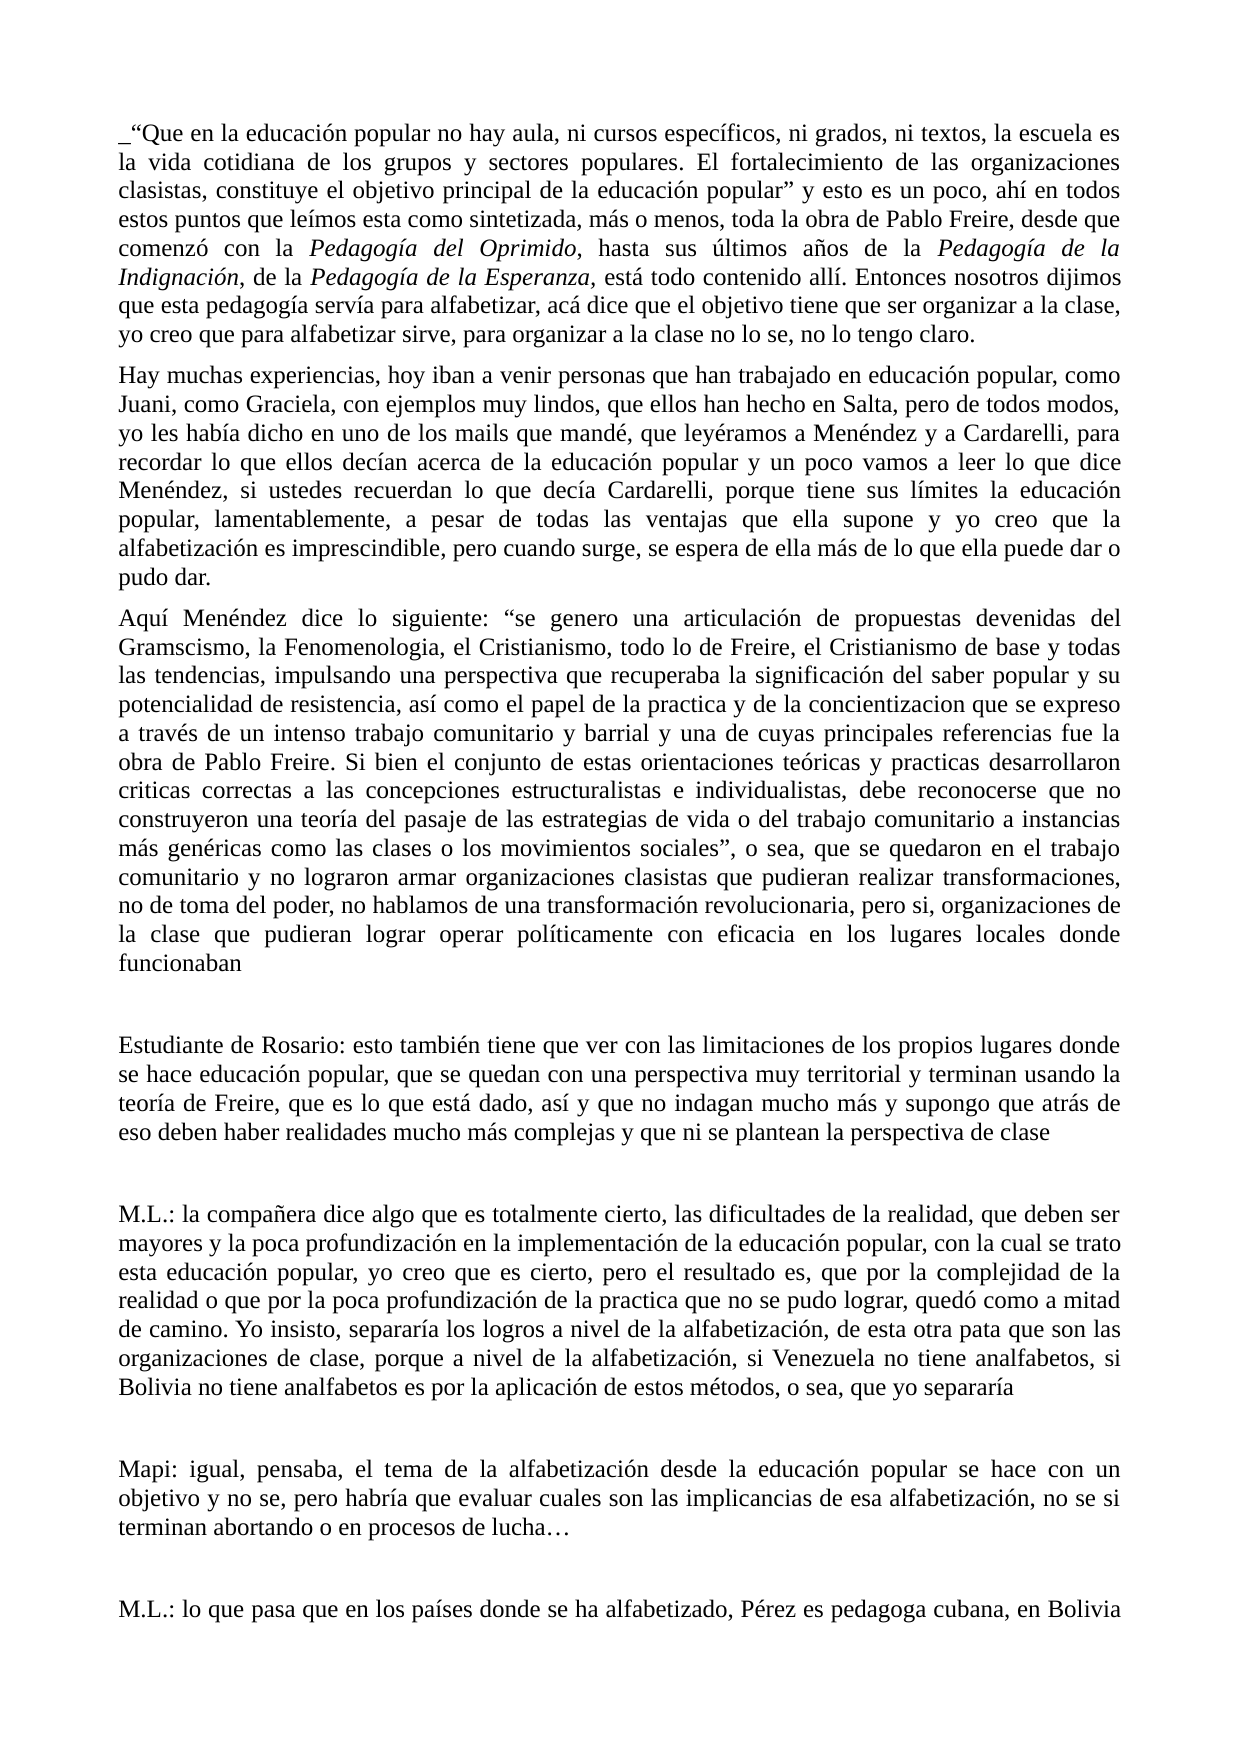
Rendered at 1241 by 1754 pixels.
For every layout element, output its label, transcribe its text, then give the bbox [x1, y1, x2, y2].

text Hay muchas experiencias, hoy iban a venir personas que han trabajado en educación popular, como Juani, como Graciela, con ejemplos muy lindos, que ellos han hecho en Salta, pero de todos modos, yo les había dicho en uno de los mails que mandé, que leyéramos a Menéndez y a Cardarelli, para recordar lo que ellos decían acerca de la educación popular y un poco vamos a leer lo que dice Menéndez, si ustedes recuerdan lo que decía Cardarelli, porque tiene sus límites la educación popular, lamentablemente, a pesar de todas las ventajas que ella supone y yo creo que la alfabetización es imprescindible, pero cuando surge, se espera de ella más de lo que ella puede dar o pudo dar. [118, 361, 1122, 591]
text _“Que en la educación popular no hay aula, ni cursos específicos, ni grados, ni textos, la escuela es la vida cotidiana de los grupos y sectores populares. El fortalecimiento de las organizaciones clasistas, constituye el objetivo principal de la educación popular” y esto es un poco, ahí en todos estos puntos que leímos esta como sintetizada, más o menos, toda la obra de Pablo Freire, desde que comenzó con la Pedagogía del Oprimido, hasta sus últimos años de la Pedagogía de la Indignación, de la Pedagogía de la Esperanza, está todo contenido allí. Entonces nosotros dijimos que esta pedagogía servía para alfabetizar, acá dice que el objetivo tiene que ser organizar a la clase, yo creo que para alfabetizar sirve, para organizar a la clase no lo se, no lo tengo claro. [118, 118, 1122, 348]
text Mapi: igual, pensaba, el tema de la alfabetización desde la educación popular se hace con un objetivo y no se, pero habría que evaluar cuales son las implicancias de esa alfabetización, no se si terminan abortando o en procesos de lucha… [118, 1454, 1122, 1541]
text M.L.: la compañera dice algo que es totalmente cierto, las dificultades de la realidad, que deben ser mayores y la poca profundización en la implementación de la educación popular, con la cual se trato esta educación popular, yo creo que es cierto, pero el resultado es, que por la complejidad de la realidad o que por la poca profundización de la practica que no se pudo lograr, quedó como a mitad de camino. Yo insisto, separaría los logros a nivel de la alfabetización, de esta otra pata que son las organizaciones de clase, porque a nivel de la alfabetización, si Venezuela no tiene analfabetos, si Bolivia no tiene analfabetos es por la aplicación de estos métodos, o sea, que yo separaría [118, 1199, 1122, 1401]
text Estudiante de Rosario: esto también tiene que ver con las limitaciones de los propios lugares donde se hace educación popular, que se quedan con una perspectiva muy territorial y terminan usando la teoría de Freire, que es lo que está dado, así y que no indagan mucho más y supongo que atrás de eso deben haber realidades mucho más complejas y que ni se plantean la perspectiva de clase [118, 1031, 1122, 1146]
text M.L.: lo que pasa que en los países donde se ha alfabetizado, Pérez es pedagoga cubana, en Bolivia [118, 1594, 1122, 1623]
text Aquí Menéndez dice lo siguiente: “se genero una articulación de propuestas devenidas del Gramscismo, la Fenomenologia, el Cristianismo, todo lo de Freire, el Cristianismo de base y todas las tendencias, impulsando una perspectiva que recuperaba la significación del saber popular y su potencialidad de resistencia, así como el papel de la practica y de la concientizacion que se expreso a través de un intenso trabajo comunitario y barrial y una de cuyas principales referencias fue la obra de Pablo Freire. Si bien el conjunto de estas orientaciones teóricas y practicas desarrollaron criticas correctas a las concepciones estructuralistas e individualistas, debe reconocerse que no construyeron una teoría del pasaje de las estrategias de vida o del trabajo comunitario a instancias más genéricas como las clases o los movimientos sociales”, o sea, que se quedaron en el trabajo comunitario y no lograron armar organizaciones clasistas que pudieran realizar transformaciones, no de toma del poder, no hablamos de una transformación revolucionaria, pero si, organizaciones de la clase que pudieran lograr operar políticamente con eficacia en los lugares locales donde funcionaban [118, 603, 1122, 977]
